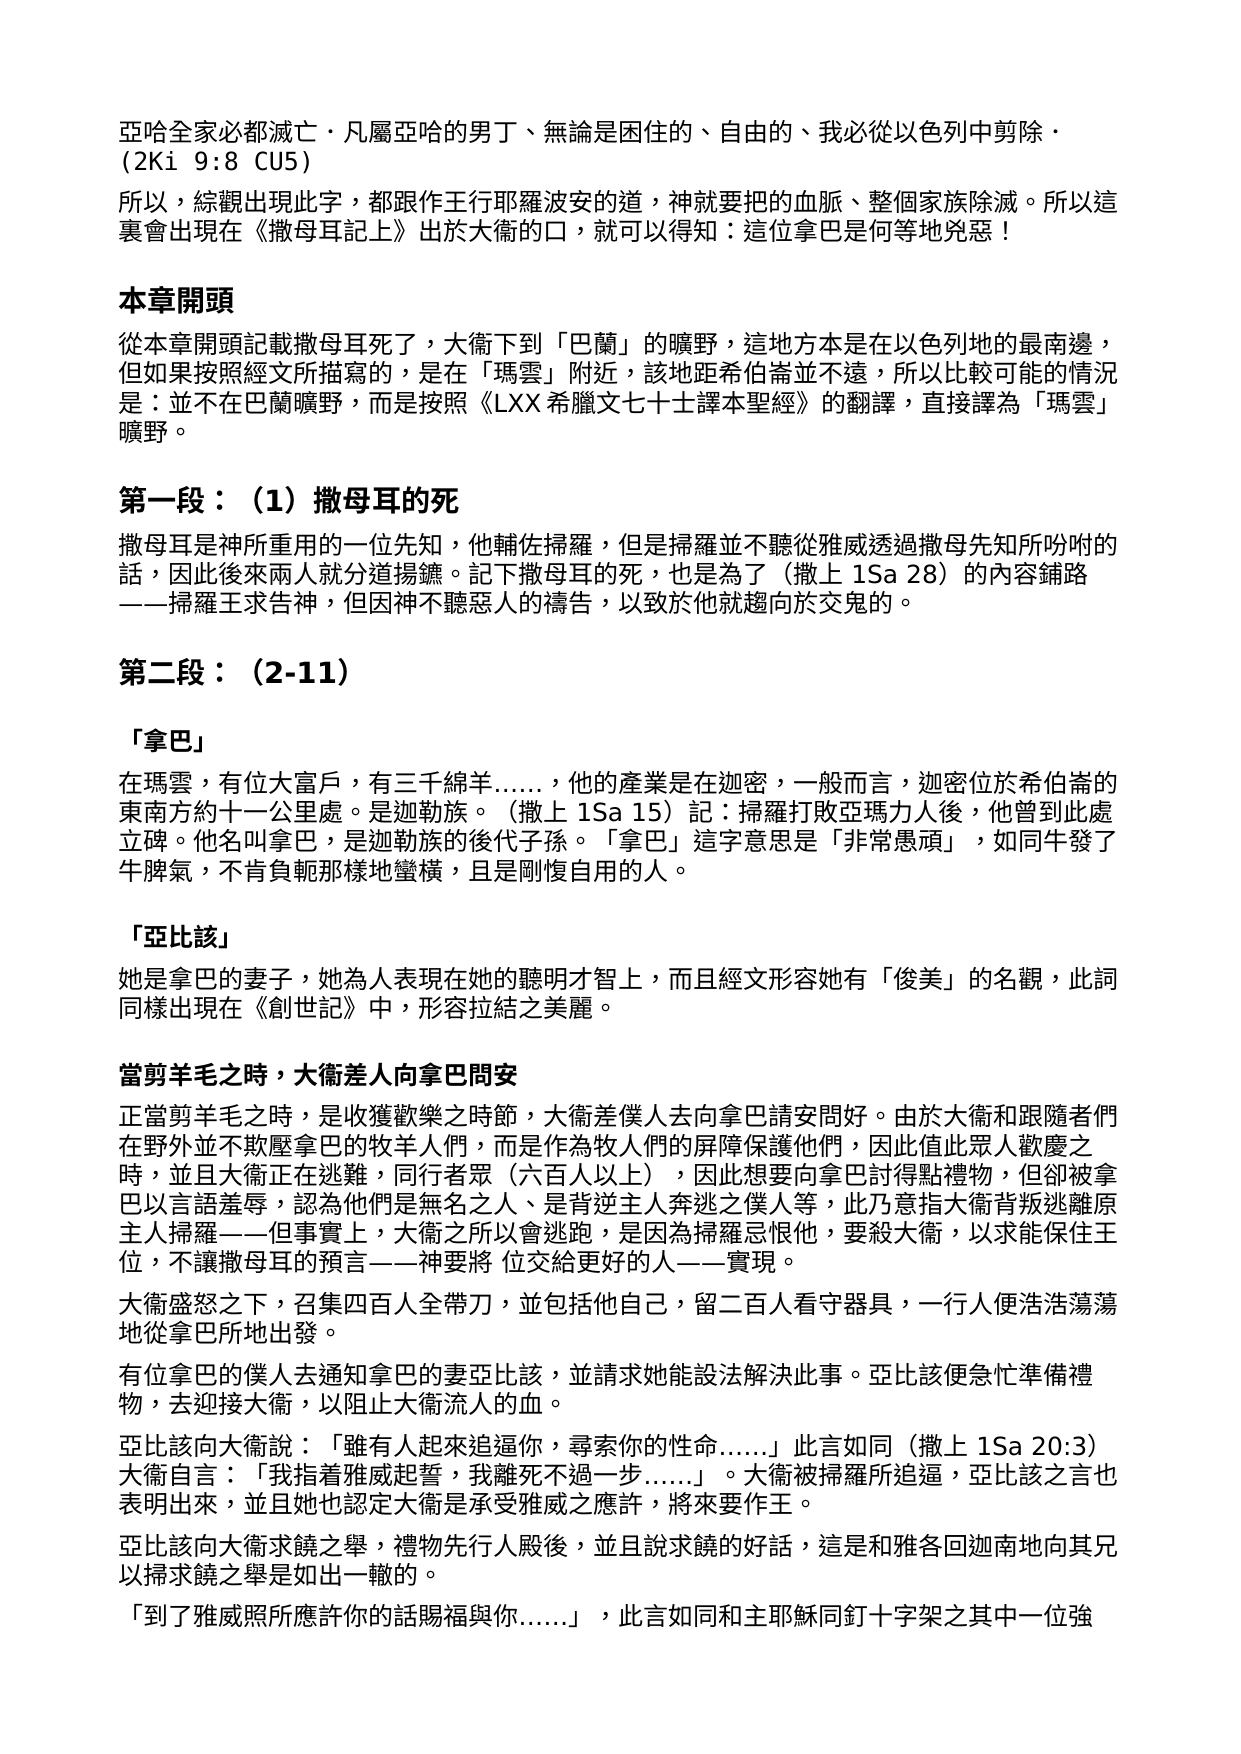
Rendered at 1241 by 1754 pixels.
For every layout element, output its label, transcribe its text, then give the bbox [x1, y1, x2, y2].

text 所以，綜觀出現此字，都跟作王行耶羅波安的道，神就要把的血脈、整個家族除滅。所以這裏會出現在《撒母耳記上》出於大衞的口，就可以得知：這位拿巴是何等地兇惡！ [118, 188, 1122, 247]
text 「到了雅威照所應許你的話賜福與你……」，此言如同和主耶穌同釘十字架之其中一位強 [118, 1603, 1122, 1632]
subtitle 當剪羊毛之時，大衞差人向拿巴問安 [118, 1061, 1122, 1090]
text 她是拿巴的妻子，她為人表現在她的聽明才智上，而且經文形容她有「俊美」的名觀，此詞同樣出現在《創世記》中，形容拉結之美麗。 [118, 965, 1122, 1023]
text 亞哈全家必都滅亡．凡屬亞哈的男丁、無論是困住的、自由的、我必從以色列中剪除． (2Ki 9:8 CU5) [118, 118, 1122, 176]
text 大衞盛怒之下，召集四百人全帶刀，並包括他自己，留二百人看守器具，一行人便浩浩蕩蕩地從拿巴所地出發。 [118, 1290, 1122, 1348]
text 撒母耳是神所重用的一位先知，他輔佐掃羅，但是掃羅並不聽從雅威透過撒母先知所吩咐的話，因此後來兩人就分道揚鑣。記下撒母耳的死，也是為了（撒上 1Sa 28）的內容鋪路——掃羅王求告神，但因神不聽惡人的禱告，以致於他就趨向於交鬼的。 [118, 531, 1122, 619]
subtitle 「拿巴」 [118, 728, 1122, 757]
subtitle 本章開頭 [118, 284, 1122, 318]
text 亞比該向大衞說：「雖有人起來追逼你，尋索你的性命……」此言如同（撒上 1Sa 20:3）大衞自言：「我指着雅威起誓，我離死不過一步……」。大衞被掃羅所追逼，亞比該之言也表明出來，並且她也認定大衞是承受雅威之應許，將來要作王。 [118, 1432, 1122, 1519]
text 正當剪羊毛之時，是收獲歡樂之時節，大衞差僕人去向拿巴請安問好。由於大衞和跟隨者們在野外並不欺壓拿巴的牧羊人們，而是作為牧人們的屏障保護他們，因此值此眾人歡慶之時，並且大衞正在逃難，同行者眾（六百人以上），因此想要向拿巴討得點禮物，但卻被拿巴以言語羞辱，認為他們是無名之人、是背逆主人奔逃之僕人等，此乃意指大衞背叛逃離原主人掃羅——但事實上，大衞之所以會逃跑，是因為掃羅忌恨他，要殺大衞，以求能保住王位，不讓撒母耳的預言——神要將 位交給更好的人——實現。 [118, 1103, 1122, 1278]
text 有位拿巴的僕人去通知拿巴的妻亞比該，並請求她能設法解決此事。亞比該便急忙準備禮物，去迎接大衞，以阻止大衞流人的血。 [118, 1361, 1122, 1419]
text 亞比該向大衞求饒之舉，禮物先行人殿後，並且說求饒的好話，這是和雅各回迦南地向其兄以掃求饒之舉是如出一轍的。 [118, 1532, 1122, 1590]
subtitle 「亞比該」 [118, 923, 1122, 953]
text 從本章開頭記載撒母耳死了，大衞下到「巴蘭」的曠野，這地方本是在以色列地的最南邊，但如果按照經文所描寫的，是在「瑪雲」附近，該地距希伯崙並不遠，所以比較可能的情況是：並不在巴蘭曠野，而是按照《LXX希臘文七十士譯本聖經》的翻譯，直接譯為「瑪雲」曠野。 [118, 331, 1122, 447]
subtitle 第二段：（2-11） [118, 656, 1122, 690]
subtitle 第一段：（1）撒母耳的死 [118, 485, 1122, 519]
text 在瑪雲，有位大富戶，有三千綿羊……，他的產業是在迦密，一般而言，迦密位於希伯崙的東南方約十一公里處。是迦勒族。（撒上 1Sa 15）記：掃羅打敗亞瑪力人後，他曾到此處立碑。他名叫拿巴，是迦勒族的後代子孫。「拿巴」這字意思是「非常愚頑」，如同牛發了牛脾氣，不肯負軛那樣地蠻橫，且是剛愎自用的人。 [118, 769, 1122, 886]
